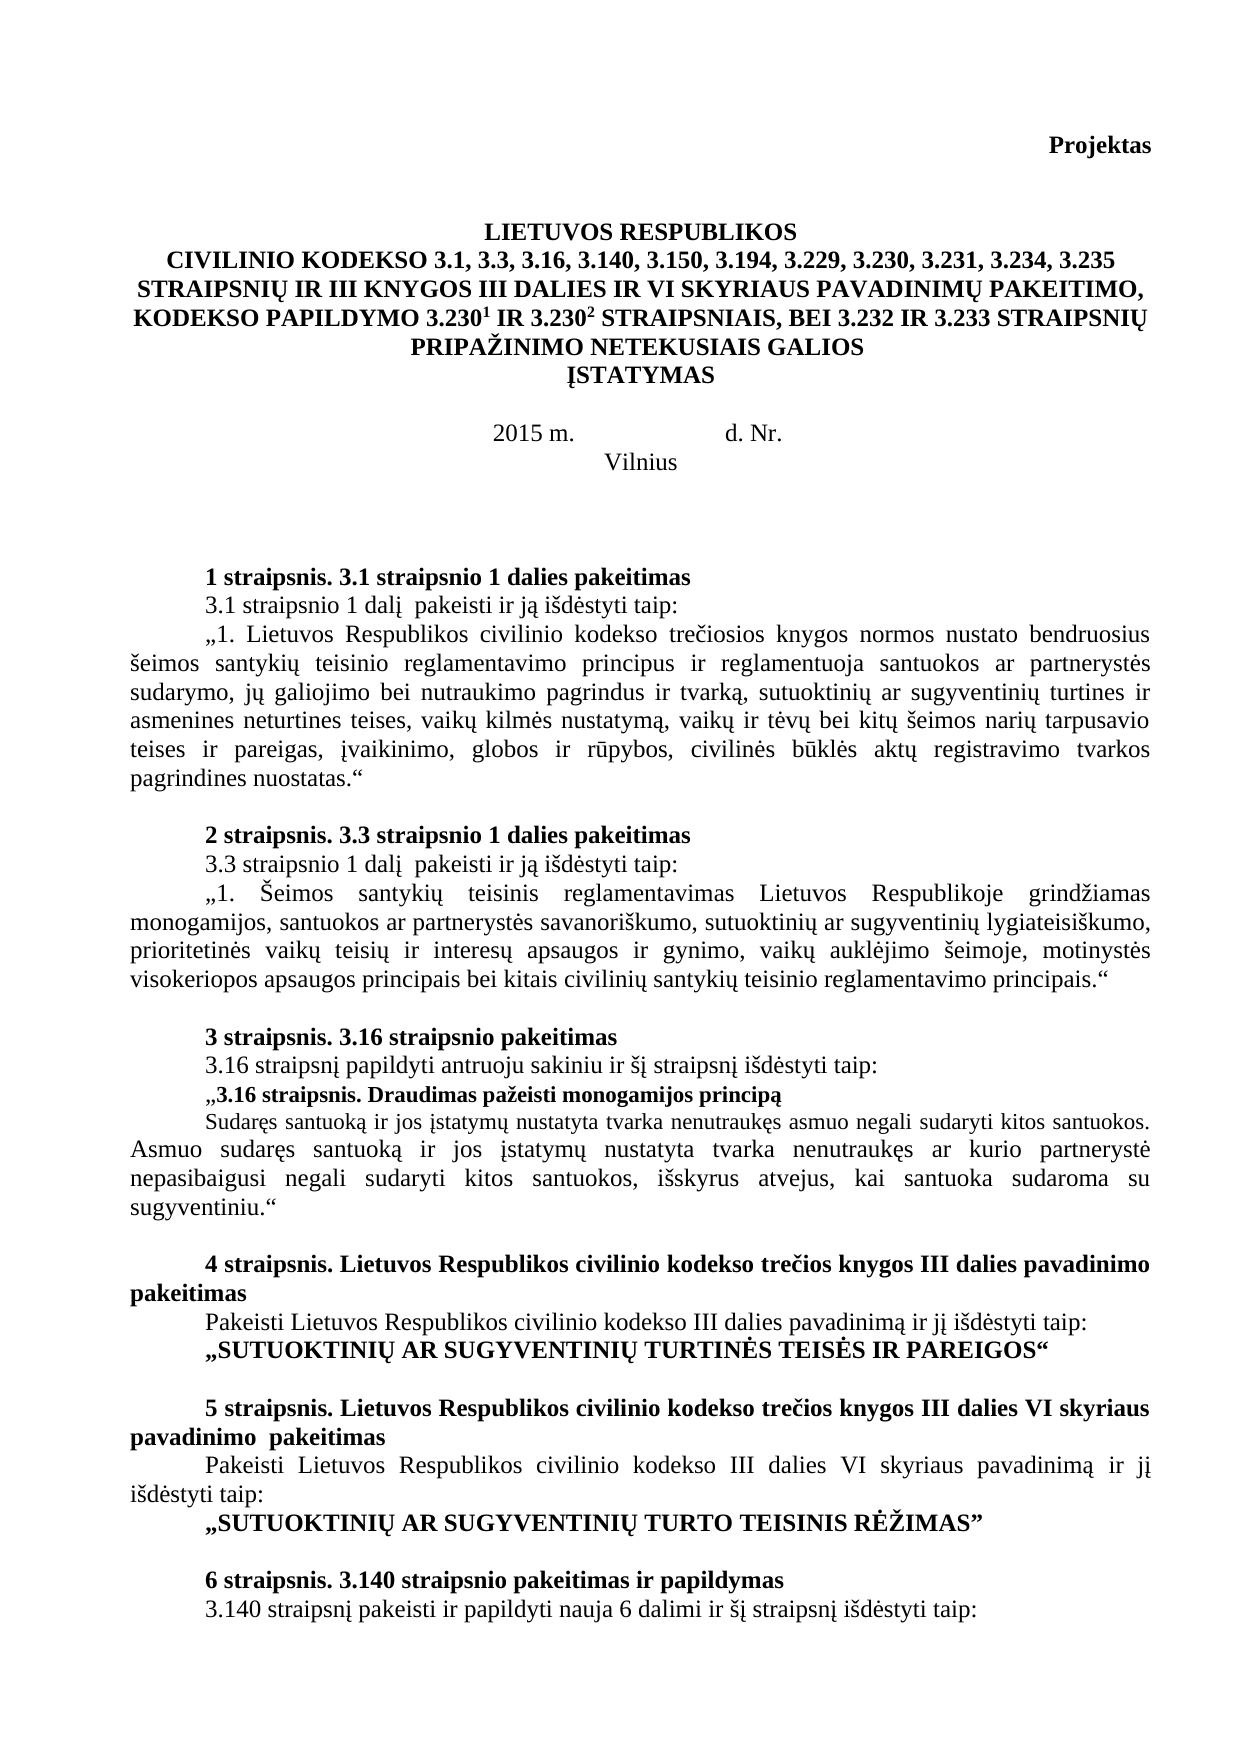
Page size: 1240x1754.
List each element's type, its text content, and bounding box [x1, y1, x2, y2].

text „3.16 straipsnis. Draudimas pažeisti monogamijos principą [130, 1079, 1151, 1108]
text 2015 m. d. Nr. Vilnius [130, 418, 1151, 476]
text Projektas [880, 131, 1151, 159]
text „1. Lietuvos Respublikos civilinio kodekso trečiosios knygos normos nustato bendruosius šeimos santykių teisinio reglamentavimo principus ir reglamentuoja santuokos ar partnerystės sudarymo, jų galiojimo bei nutraukimo pagrindus ir tvarką, sutuoktinių ar sugyventinių turtines ir asmenines neturtines teises, vaikų kilmės nustatymą, vaikų ir tėvų bei kitų šeimos narių tarpusavio teises ir pareigas, įvaikinimo, globos ir rūpybos, civilinės būklės aktų registravimo tvarkos pagrindines nuostatas.“ [130, 619, 1151, 792]
text 1 straipsnis. 3.1 straipsnio 1 dalies pakeitimas [130, 562, 1151, 591]
text 6 straipsnis. 3.140 straipsnio pakeitimas ir papildymas [130, 1566, 1151, 1594]
text 2 straipsnis. 3.3 straipsnio 1 dalies pakeitimas [130, 821, 1151, 849]
text Pakeisti Lietuvos Respublikos civilinio kodekso III dalies VI skyriaus pavadinimą ir jį išdėstyti taip: [130, 1451, 1151, 1508]
text Sudaręs santuoką ir jos įstatymų nustatyta tvarka nenutraukęs asmuo negali sudaryti kitos santuokos. Asmuo sudaręs santuoką ir jos įstatymų nustatyta tvarka nenutraukęs ar kurio partnerystė nepasibaigusi negali sudaryti kitos santuokos, išskyrus atvejus, kai santuoka sudaroma su sugyventiniu.“ [130, 1108, 1151, 1221]
text „SUTUOKTINIŲ AR SUGYVENTINIŲ TURTINĖS TEISĖS IR PAREIGOS“ [130, 1336, 1151, 1364]
text 3.1 straipsnio 1 dalį pakeisti ir ją išdėstyti taip: [130, 591, 1151, 619]
text ĮSTATYMAS [130, 361, 1151, 389]
text LIETUVOS RESPUBLIKOS [130, 217, 1151, 246]
text 3 straipsnis. 3.16 straipsnio pakeitimas [130, 1022, 1151, 1051]
text 3.16 straipsnį papildyti antruoju sakiniu ir šį straipsnį išdėstyti taip: [130, 1051, 1151, 1079]
text 3.140 straipsnį pakeisti ir papildyti nauja 6 dalimi ir šį straipsnį išdėstyti taip: [130, 1594, 1151, 1623]
text 4 straipsnis. Lietuvos Respublikos civilinio kodekso trečios knygos III dalies pavadinimo pakeitimas [130, 1249, 1151, 1307]
text Pakeisti Lietuvos Respublikos civilinio kodekso III dalies pavadinimą ir jį išdėstyti taip: [130, 1307, 1151, 1336]
text „1. Šeimos santykių teisinis reglamentavimas Lietuvos Respublikoje grindžiamas monogamijos, santuokos ar partnerystės savanoriškumo, sutuoktinių ar sugyventinių lygiateisiškumo, prioritetinės vaikų teisių ir interesų apsaugos ir gynimo, vaikų auklėjimo šeimoje, motinystės visokeriopos apsaugos principais bei kitais civilinių santykių teisinio reglamentavimo principais.“ [130, 878, 1151, 993]
text 3.3 straipsnio 1 dalį pakeisti ir ją išdėstyti taip: [130, 849, 1151, 878]
text „SUTUOKTINIŲ AR SUGYVENTINIŲ TURTO TEISINIS RĖŽIMAS” [130, 1508, 1151, 1537]
text CIVILINIO KODEKSO 3.1, 3.3, 3.16, 3.140, 3.150, 3.194, 3.229, 3.230, 3.231, 3.234, 3.235 STRAIPSNIŲ IR III KNYGOS III DALIES IR VI SKYRIAUS PAVADINIMŲ PAKEITIMO, KODEKSO PAPILDYMO 3.2301 IR 3.2302 STRAIPSNIAIS, BEI 3.232 IR 3.233 STRAIPSNIŲ PRIPAŽINIMO NETEKUSIAIS GALIOS [130, 246, 1151, 361]
text 5 straipsnis. Lietuvos Respublikos civilinio kodekso trečios knygos III dalies VI skyriaus pavadinimo pakeitimas [130, 1393, 1151, 1451]
